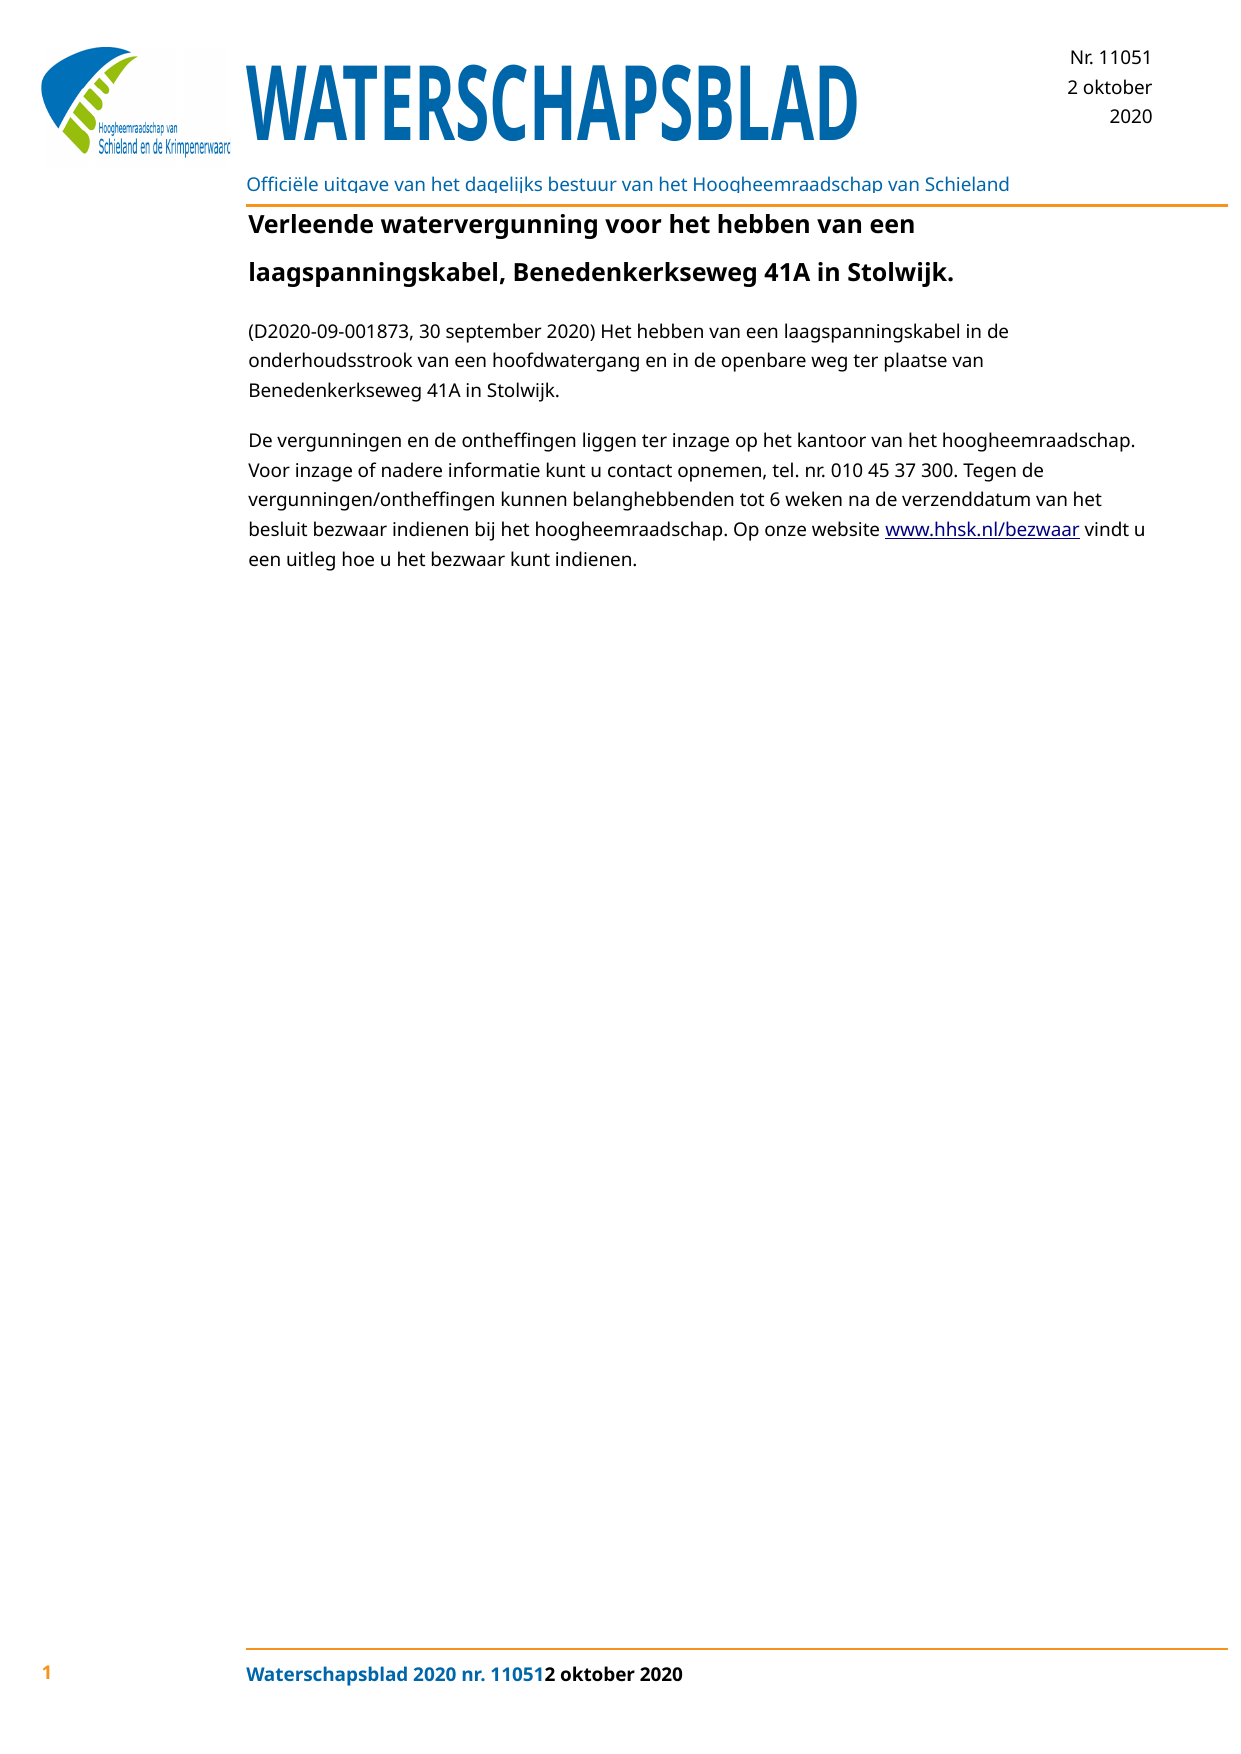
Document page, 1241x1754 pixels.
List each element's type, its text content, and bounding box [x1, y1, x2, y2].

text (D2020-09-001873, 30 september 2020) Het hebben van een laagspanningskabel in de onderhoudsstrook van een hoofdwatergang en in de openbare weg ter plaatse van Benedenkerkseweg 41A in Stolwijk. [248, 318, 1152, 403]
text De vergunningen en de ontheffingen liggen ter inzage op het kantoor van het hoogheemraadschap. Voor inzage of nadere informatie kunt u contact opnemen, tel. nr. 010 45 37 300. Tegen de vergunningen/ontheffingen kunnen belanghebbenden tot 6 weken na de verzenddatum van het besluit bezwaar indienen bij het hoogheemraadschap. Op onze website www.hhsk.nl/bezwaar vindt u een uitleg hoe u het bezwaar kunt indienen. [248, 427, 1152, 572]
text Verleende watervergunning voor het hebben van een laagspanningskabel, Benedenkerkseweg 41A in Stolwijk. [248, 207, 1152, 288]
picture [41, 47, 231, 172]
